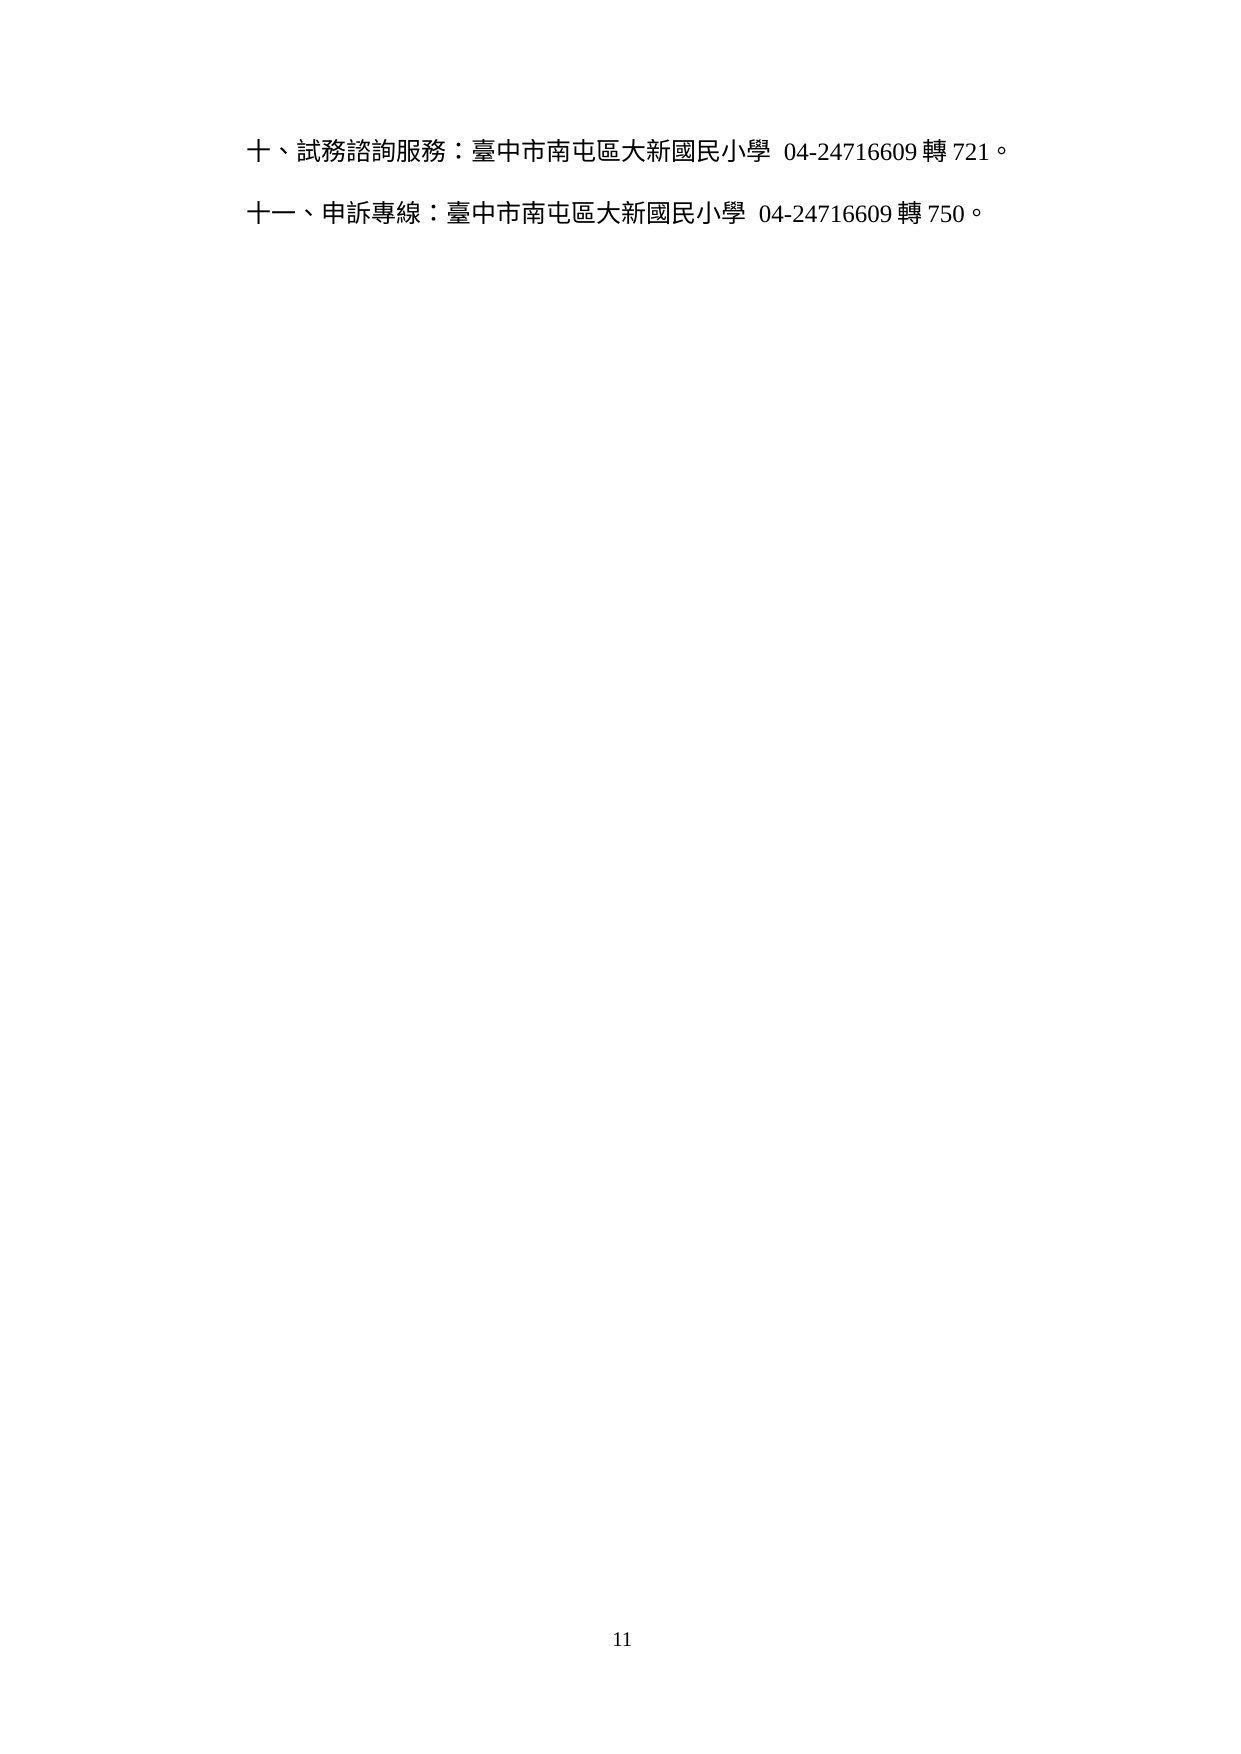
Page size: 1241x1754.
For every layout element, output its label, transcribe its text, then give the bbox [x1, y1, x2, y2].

text 十一、申訴專線：臺中市南屯區大新國民小學 04-24716609轉750。 [246, 170, 1057, 233]
text 十、試務諮詢服務：臺中市南屯區大新國民小學 04-24716609轉721。 [246, 108, 1057, 170]
